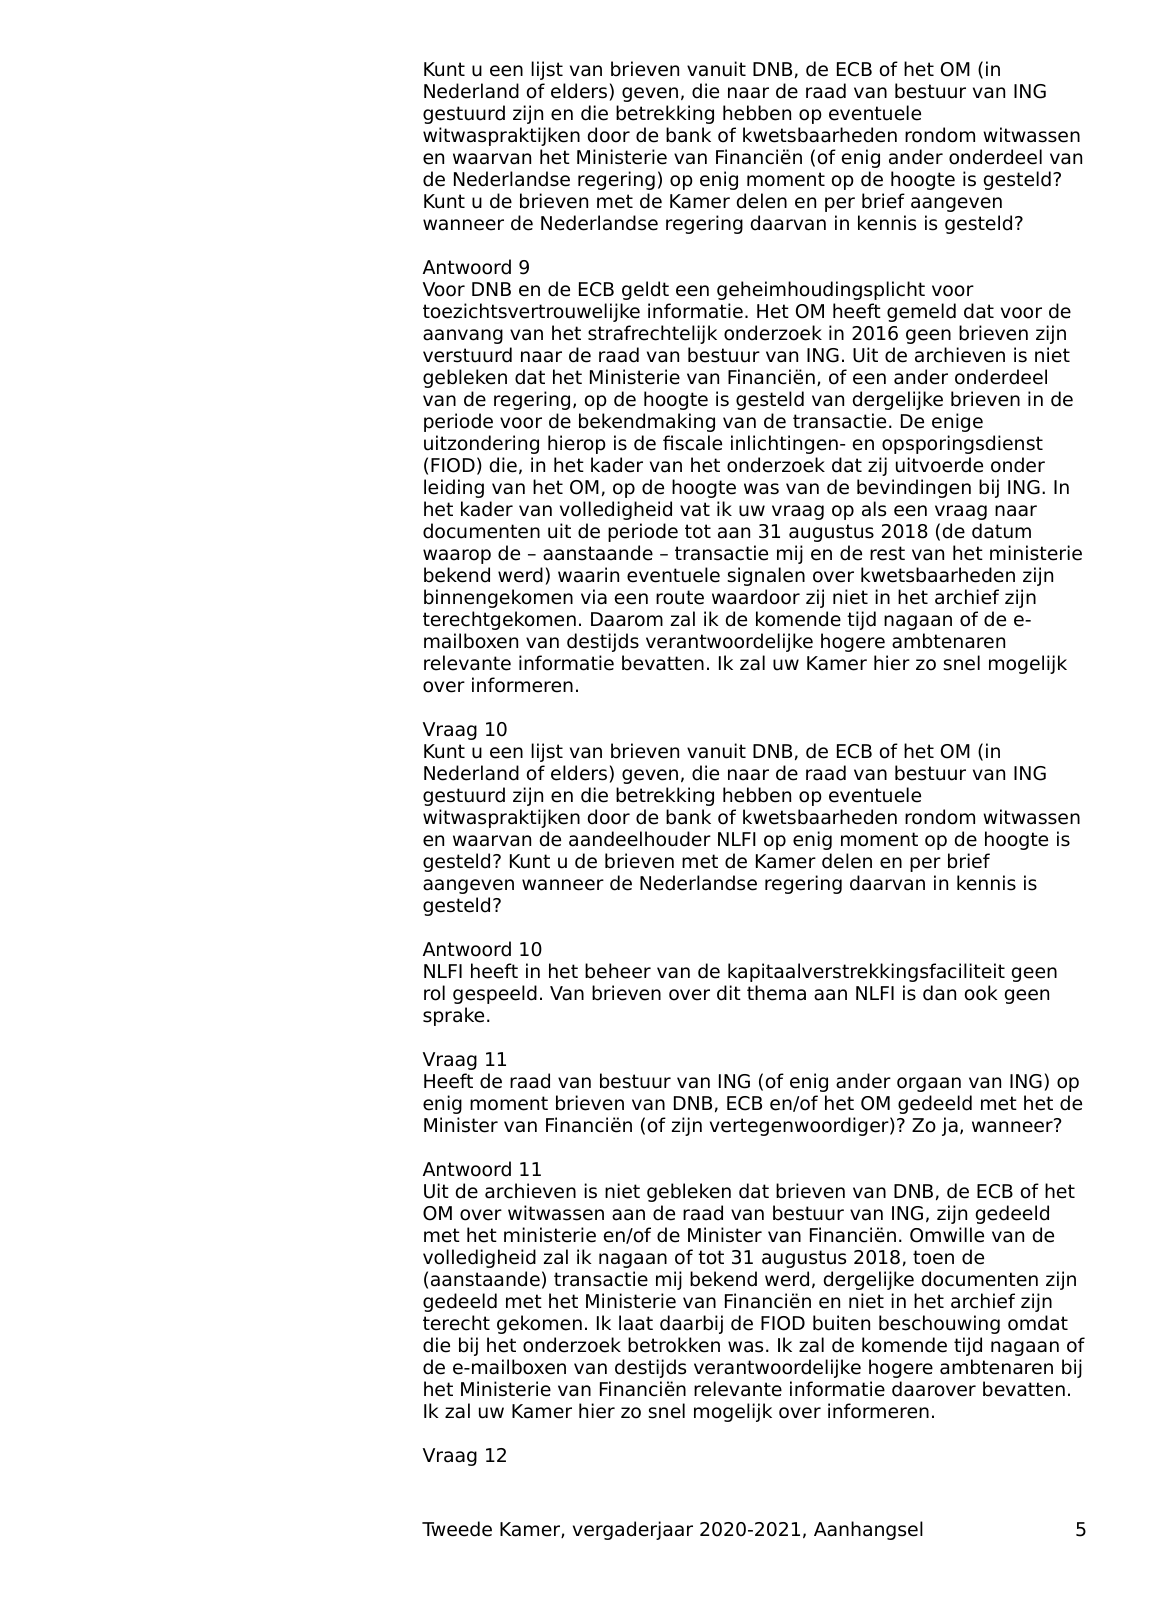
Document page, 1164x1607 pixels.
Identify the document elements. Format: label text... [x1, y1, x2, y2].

text Vraag 11 [422, 1049, 1087, 1071]
text Voor DNB en de ECB geldt een geheimhoudingsplicht voor toezichtsvertrouwelijke informatie. Het OM heeft gemeld dat voor de aanvang van het strafrechtelijk onderzoek in 2016 geen brieven zijn verstuurd naar de raad van bestuur van ING. Uit de archieven is niet gebleken dat het Ministerie van Financiën, of een ander onderdeel van de regering, op de hoogte is gesteld van dergelijke brieven in de periode voor de bekendmaking van de transactie. De enige uitzondering hierop is de fiscale inlichtingen- en opsporingsdienst (FIOD) die, in het kader van het onderzoek dat zij uitvoerde onder leiding van het OM, op de hoogte was van de bevindingen bij ING. In het kader van volledigheid vat ik uw vraag op als een vraag naar documenten uit de periode tot aan 31 augustus 2018 (de datum waarop de – aanstaande – transactie mij en de rest van het ministerie bekend werd) waarin eventuele signalen over kwetsbaarheden zijn binnengekomen via een route waardoor zij niet in het archief zijn terechtgekomen. Daarom zal ik de komende tijd nagaan of de e-mailboxen van destijds verantwoordelijke hogere ambtenaren relevante informatie bevatten. Ik zal uw Kamer hier zo snel mogelijk over informeren. [422, 279, 1087, 697]
text Kunt u een lijst van brieven vanuit DNB, de ECB of het OM (in Nederland of elders) geven, die naar de raad van bestuur van ING gestuurd zijn en die betrekking hebben op eventuele witwaspraktijken door de bank of kwetsbaarheden rondom witwassen en waarvan de aandeelhouder NLFI op enig moment op de hoogte is gesteld? Kunt u de brieven met de Kamer delen en per brief aangeven wanneer de Nederlandse regering daarvan in kennis is gesteld? [422, 741, 1087, 917]
text Heeft de raad van bestuur van ING (of enig ander orgaan van ING) op enig moment brieven van DNB, ECB en/of het OM gedeeld met het de Minister van Financiën (of zijn vertegenwoordiger)? Zo ja, wanneer? [422, 1071, 1087, 1137]
text Vraag 10 [422, 719, 1087, 741]
text Antwoord 9 [422, 257, 1087, 279]
text Vraag 12 [422, 1445, 1087, 1467]
text Kunt u een lijst van brieven vanuit DNB, de ECB of het OM (in Nederland of elders) geven, die naar de raad van bestuur van ING gestuurd zijn en die betrekking hebben op eventuele witwaspraktijken door de bank of kwetsbaarheden rondom witwassen en waarvan het Ministerie van Financiën (of enig ander onderdeel van de Nederlandse regering) op enig moment op de hoogte is gesteld? Kunt u de brieven met de Kamer delen en per brief aangeven wanneer de Nederlandse regering daarvan in kennis is gesteld? [422, 59, 1087, 235]
text NLFI heeft in het beheer van de kapitaalverstrekkingsfaciliteit geen rol gespeeld. Van brieven over dit thema aan NLFI is dan ook geen sprake. [422, 961, 1087, 1027]
text Antwoord 11 [422, 1159, 1087, 1181]
text Uit de archieven is niet gebleken dat brieven van DNB, de ECB of het OM over witwassen aan de raad van bestuur van ING, zijn gedeeld met het ministerie en/of de Minister van Financiën. Omwille van de volledigheid zal ik nagaan of tot 31 augustus 2018, toen de (aanstaande) transactie mij bekend werd, dergelijke documenten zijn gedeeld met het Ministerie van Financiën en niet in het archief zijn terecht gekomen. Ik laat daarbij de FIOD buiten beschouwing omdat die bij het onderzoek betrokken was. Ik zal de komende tijd nagaan of de e-mailboxen van destijds verantwoordelijke hogere ambtenaren bij het Ministerie van Financiën relevante informatie daarover bevatten. Ik zal uw Kamer hier zo snel mogelijk over informeren. [422, 1181, 1087, 1423]
text Antwoord 10 [422, 939, 1087, 961]
